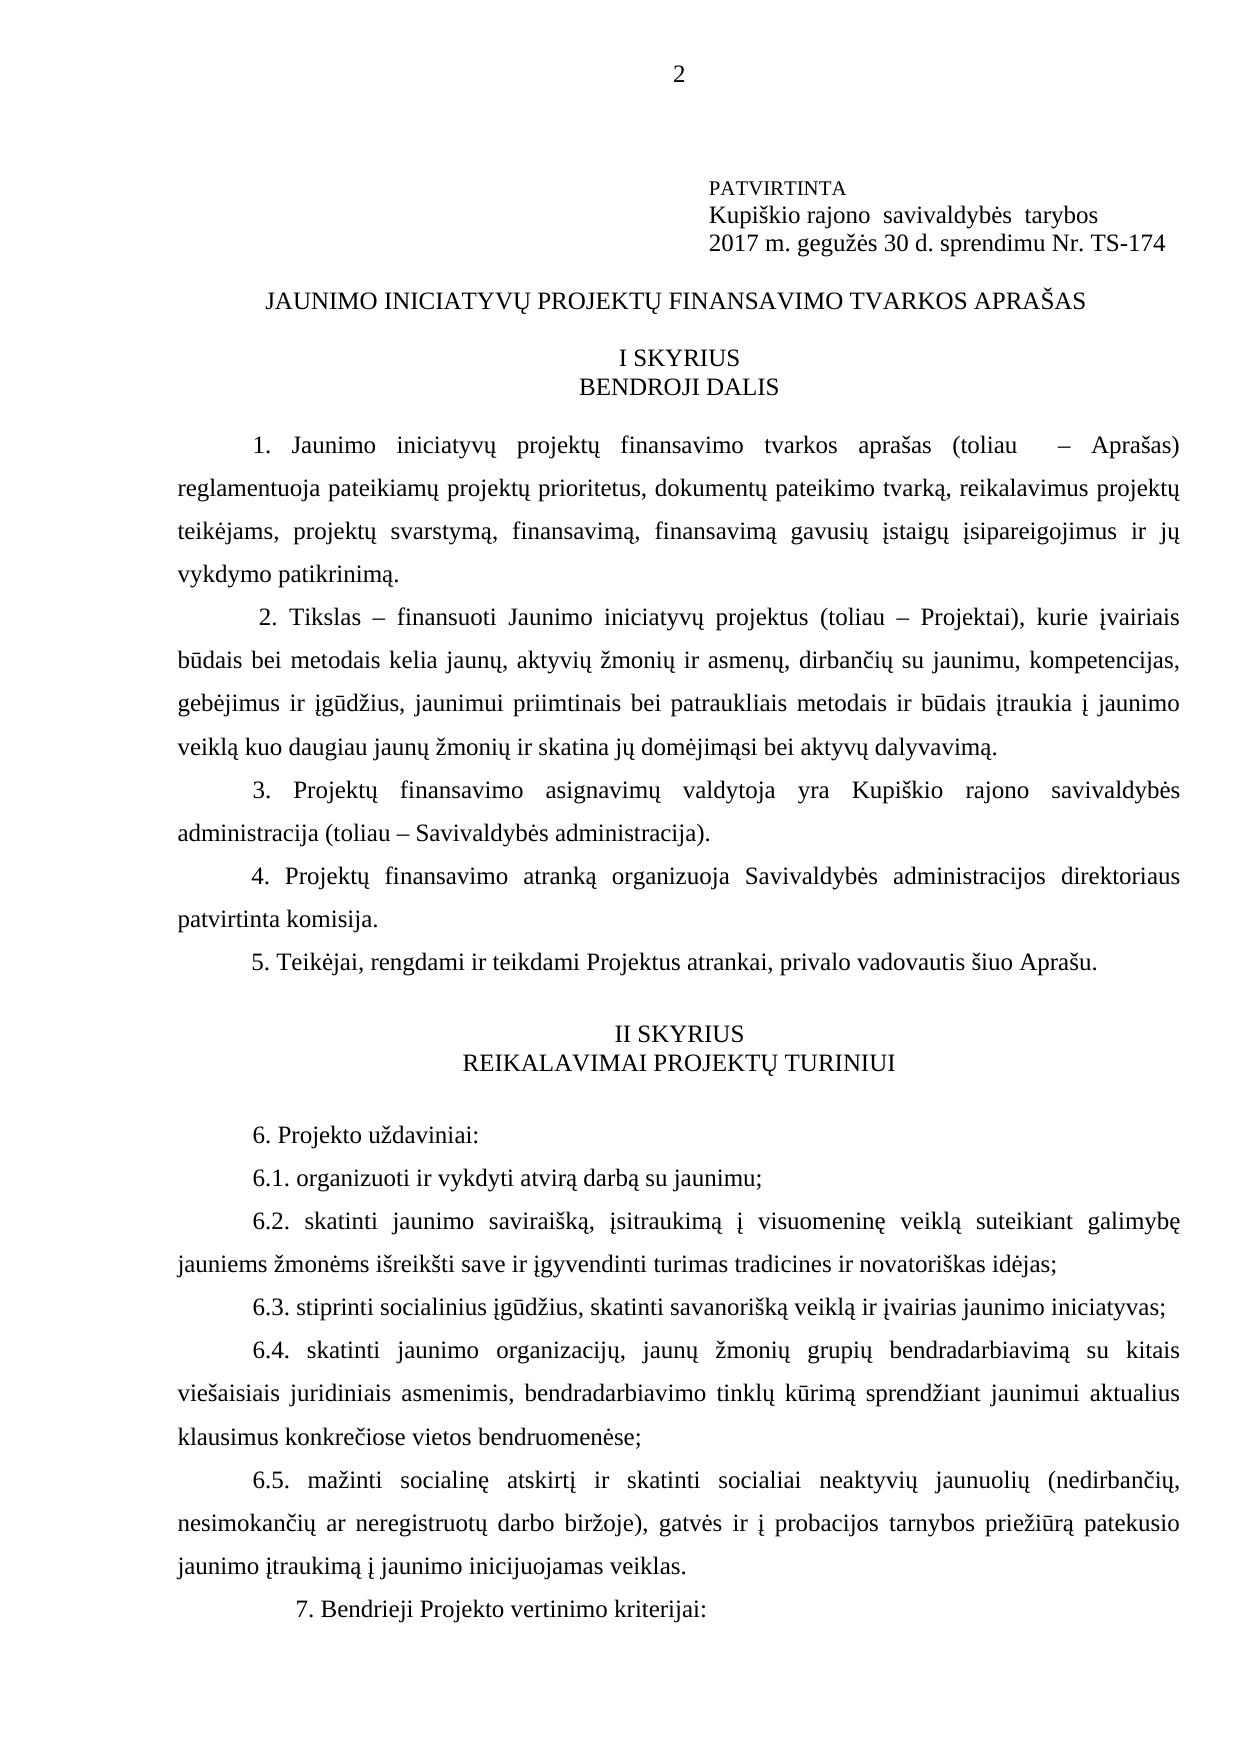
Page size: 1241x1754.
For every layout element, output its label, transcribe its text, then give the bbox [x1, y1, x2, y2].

text I SKYRIUS [177, 343, 1181, 372]
text Kupiškio rajono savivaldybės tarybos [709, 200, 1181, 228]
text 3. Projektų finansavimo asignavimų valdytoja yra Kupiškio rajono savivaldybės administracija (toliau – Savivaldybės administracija). [177, 775, 1181, 847]
text 4. Projektų finansavimo atranką organizuoja Savivaldybės administracijos direktoriaus patvirtinta komisija. [177, 861, 1181, 933]
text 6. Projekto uždaviniai: [177, 1120, 1181, 1148]
text 1. Jaunimo iniciatyvų projektų finansavimo tvarkos aprašas (toliau – Aprašas) reglamentuoja pateikiamų projektų prioritetus, dokumentų pateikimo tvarką, reikalavimus projektų teikėjams, projektų svarstymą, finansavimą, finansavimą gavusių įstaigų įsipareigojimus ir jų vykdymo patikrinimą. [177, 430, 1181, 588]
text 2. Tikslas – finansuoti Jaunimo iniciatyvų projektus (toliau – Projektai), kurie įvairiais būdais bei metodais kelia jaunų, aktyvių žmonių ir asmenų, dirbančių su jaunimu, kompetencijas, gebėjimus ir įgūdžius, jaunimui priimtinais bei patraukliais metodais ir būdais įtraukia į jaunimo veiklą kuo daugiau jaunų žmonių ir skatina jų domėjimąsi bei aktyvų dalyvavimą. [177, 602, 1181, 760]
text PATVIRTINTA [709, 176, 1181, 200]
text 5. Teikėjai, rengdami ir teikdami Projektus atrankai, privalo vadovautis šiuo Aprašu. [251, 947, 1181, 976]
text REIKALAVIMAI PROJEKTŲ TURINIUI [177, 1048, 1181, 1077]
text 6.4. skatinti jaunimo organizacijų, jaunų žmonių grupių bendradarbiavimą su kitais viešaisiais juridiniais asmenimis, bendradarbiavimo tinklų kūrimą sprendžiant jaunimui aktualius klausimus konkrečiose vietos bendruomenėse; [177, 1335, 1181, 1450]
text II SKYRIUS [177, 1019, 1181, 1048]
text BENDROJI DALIS [177, 372, 1181, 401]
text 6.3. stiprinti socialinius įgūdžius, skatinti savanorišką veiklą ir įvairias jaunimo iniciatyvas; [177, 1292, 1181, 1321]
text 6.5. mažinti socialinę atskirtį ir skatinti socialiai neaktyvių jaunuolių (nedirbančių, nesimokančių ar neregistruotų darbo biržoje), gatvės ir į probacijos tarnybos priežiūrą patekusio jaunimo įtraukimą į jaunimo inicijuojamas veiklas. [177, 1465, 1181, 1580]
text 6.1. organizuoti ir vykdyti atvirą darbą su jaunimu; [177, 1163, 1181, 1192]
text 7. Bendrieji Projekto vertinimo kriterijai: [177, 1594, 1181, 1623]
text 6.2. skatinti jaunimo saviraišką, įsitraukimą į visuomeninę veiklą suteikiant galimybę jauniems žmonėms išreikšti save ir įgyvendinti turimas tradicines ir novatoriškas idėjas; [177, 1206, 1181, 1278]
text 2017 m. gegužės 30 d. sprendimu Nr. TS-174 [709, 228, 1181, 257]
text JAUNIMO INICIATYVŲ projektŲ FINANSAVIMO tvarkos aprašas [177, 286, 1181, 315]
